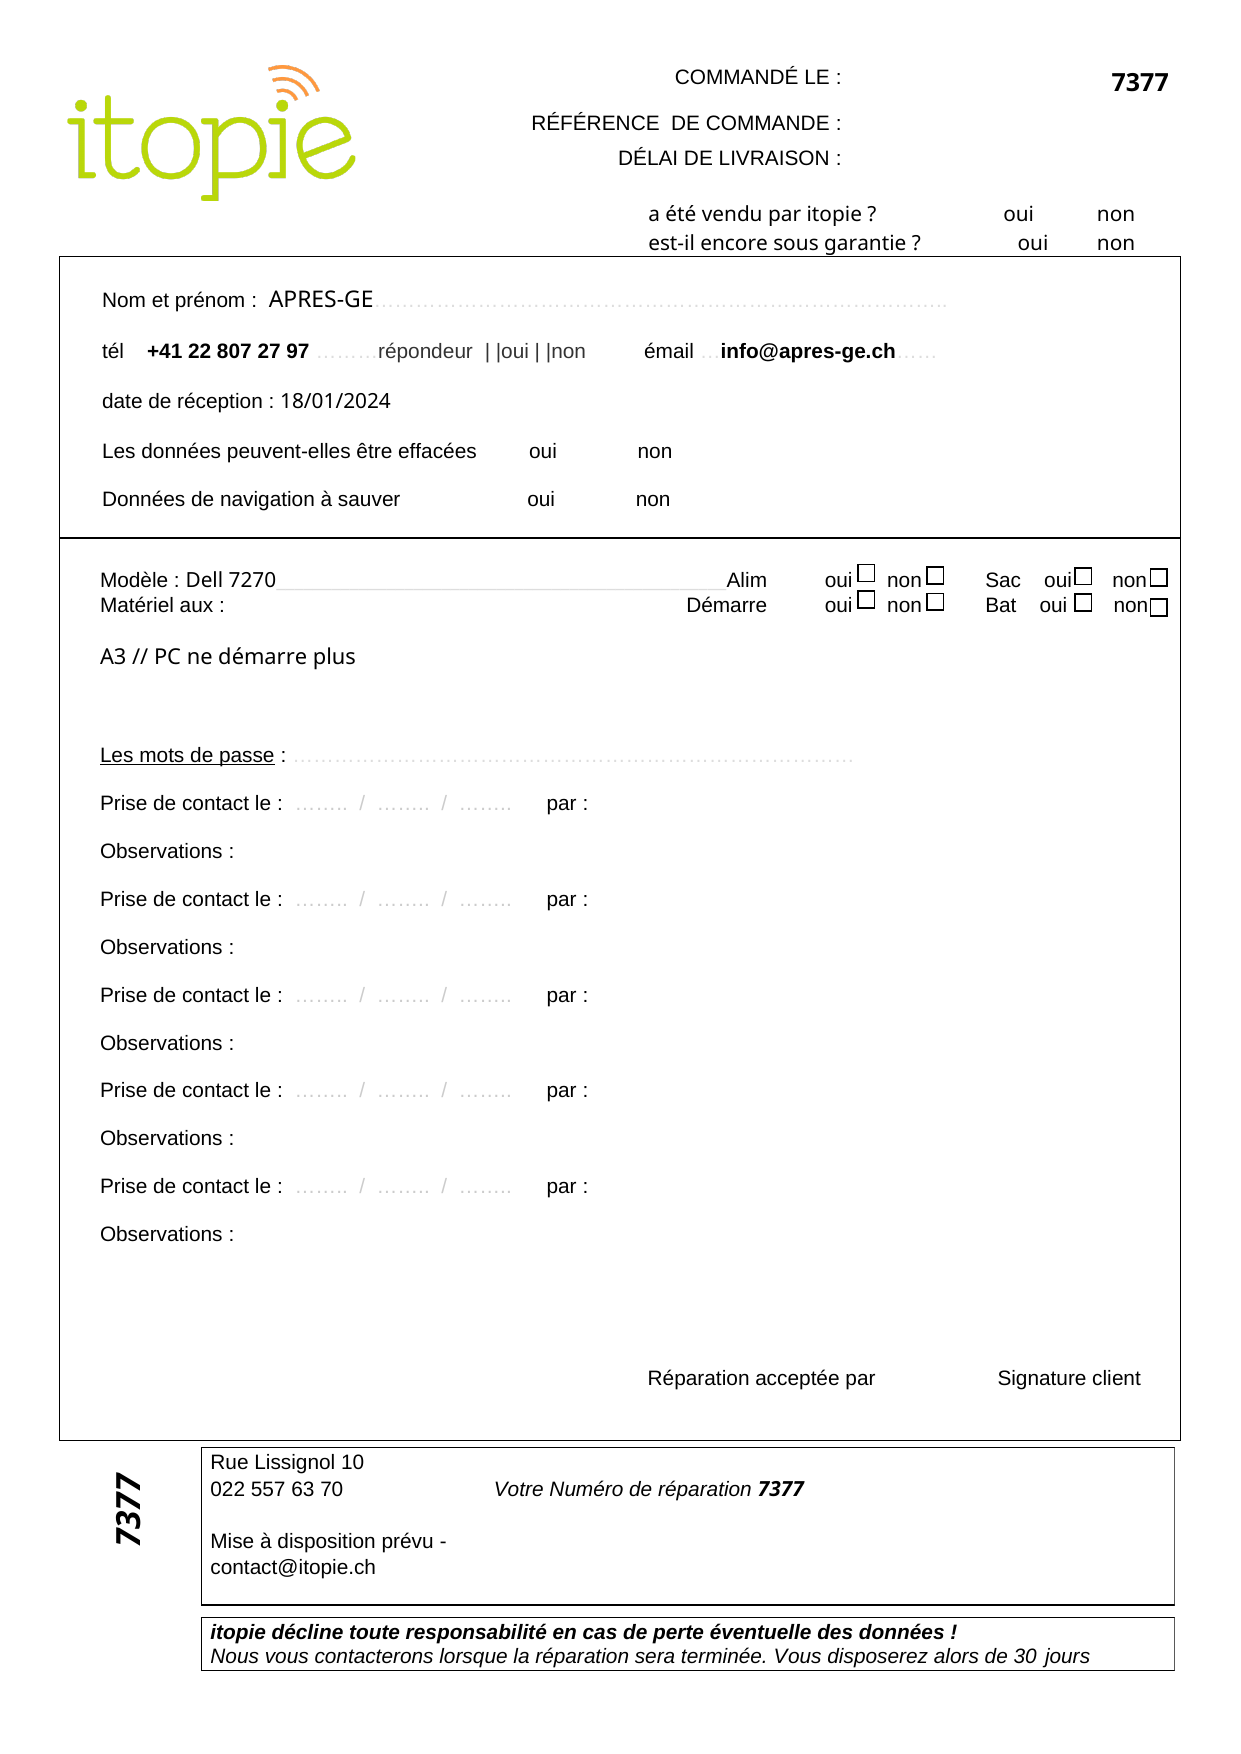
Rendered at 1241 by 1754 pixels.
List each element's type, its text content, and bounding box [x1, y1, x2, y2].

text Les données peuvent-elles être effacées oui non [60, 436, 1180, 463]
text Observations : [60, 1027, 1180, 1054]
text Prise de contact le : …….. / …….. / …….. par : [60, 1075, 1180, 1102]
table_cell RÉFÉRENCE DE COMMANDE : [490, 105, 847, 140]
text Observations : [60, 1219, 1180, 1246]
text Observations : [60, 836, 1180, 863]
table_cell itopie décline toute responsabilité en cas de perte éventuelle des données ! Nous vous contacterons lorsque la réparation sera terminée. Vous disposerez alors de 30 jours [195, 1611, 1180, 1677]
text Prise de contact le : …….. / …….. / …….. par : [60, 788, 1180, 815]
table_header Rue Lissignol 10 022 557 63 70 Votre Numéro de réparation 7377 Mise à disposition prévu - contact@itopie.ch [195, 1441, 1180, 1611]
text Nom et prénom : APRES-GE……………………………………………………………………….. [60, 280, 1180, 314]
text Prise de contact le : …….. / …….. / …….. par : [60, 1171, 1180, 1198]
text Modèle : Dell 7270 Alim oui non Sac oui non [948, 562, 1180, 590]
text Les mots de passe : ……………………………………………………………………… [60, 740, 1180, 767]
text Matériel aux : Démarre oui non Bat oui non [60, 590, 1180, 617]
text Observations : [60, 931, 1180, 958]
picture [67, 65, 356, 201]
text Données de navigation à sauver oui non [60, 484, 1180, 511]
text a été vendu par itopie ? oui non [59, 199, 1181, 228]
text tél +41 22 807 27 97 ………répondeur | |oui | |non émail …info@apres-ge.ch…… [60, 335, 1180, 362]
text Modèle : Dell 7270 Alim oui non Sac oui non [60, 562, 856, 590]
text Réparation acceptée par Signature client [60, 1363, 1180, 1390]
text Modèle : Dell 7270 Alim oui non Sac oui non [879, 562, 925, 590]
text est-il encore sous garantie ? oui non [59, 228, 1181, 256]
table_cell [847, 140, 1180, 175]
text Prise de contact le : …….. / …….. / …….. par : [60, 883, 1180, 911]
text date de réception : 18/01/2024 [60, 383, 1180, 415]
text Observations : [60, 1123, 1180, 1150]
table_cell [847, 105, 1180, 140]
table_header 7377 [59, 1441, 195, 1677]
table_header COMMANDÉ LE : [490, 59, 847, 104]
text Prise de contact le : …….. / …….. / …….. par : [60, 979, 1180, 1006]
text A3 // PC ne démarre plus [60, 638, 1180, 671]
table_header 7377 [847, 59, 1180, 104]
table_cell DÉLAI DE LIVRAISON : [490, 140, 847, 175]
